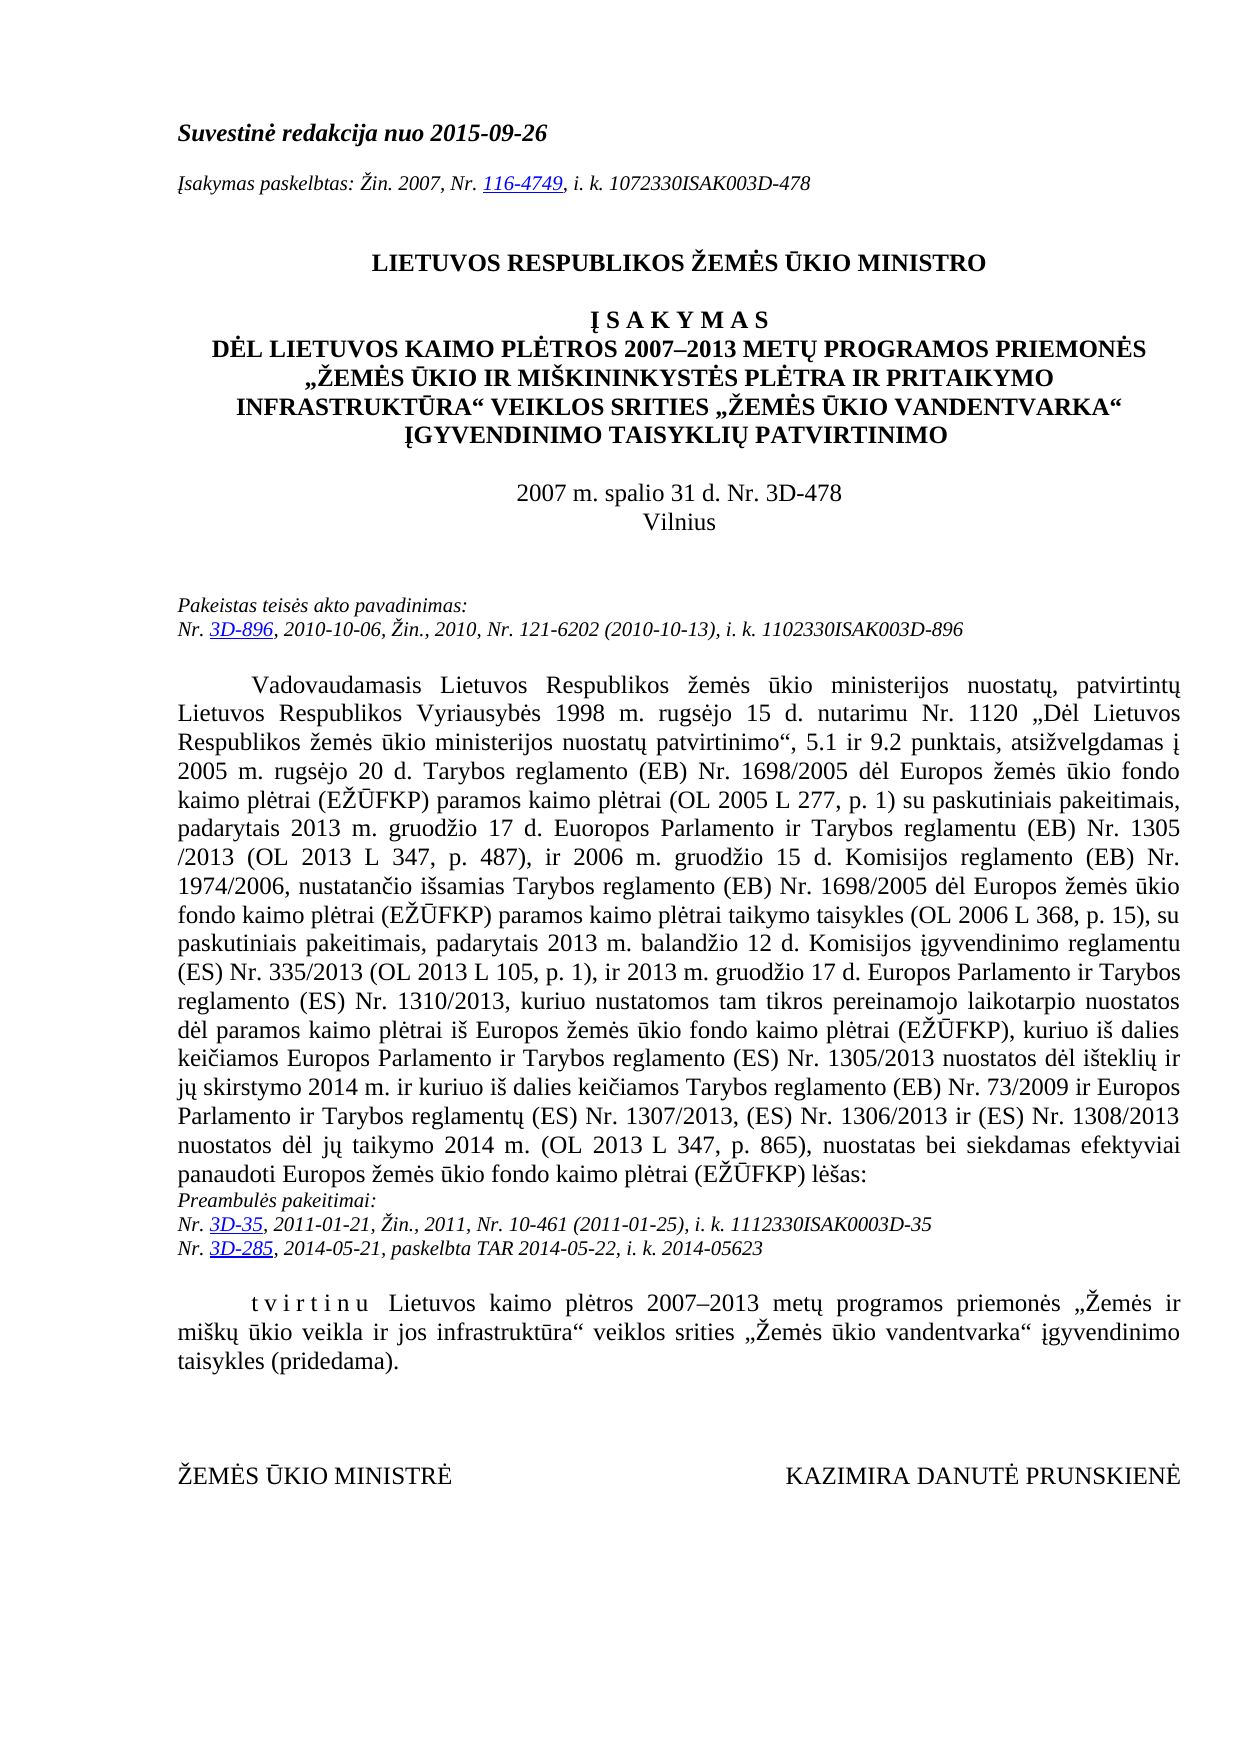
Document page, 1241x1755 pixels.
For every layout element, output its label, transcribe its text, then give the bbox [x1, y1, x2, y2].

text Vadovaudamasis Lietuvos Respublikos žemės ūkio ministerijos nuostatų, patvirtintų Lietuvos Respublikos Vyriausybės 1998 m. rugsėjo 15 d. nutarimu Nr. 1120 „Dėl Lietuvos Respublikos žemės ūkio ministerijos nuostatų patvirtinimo“, 5.1 ir 9.2 punktais, atsižvelgdamas į 2005 m. rugsėjo 20 d. Tarybos reglamento (EB) Nr. 1698/2005 dėl Europos žemės ūkio fondo kaimo plėtrai (EŽŪFKP) paramos kaimo plėtrai (OL 2005 L 277, p. 1) su paskutiniais pakeitimais, padarytais 2013 m. gruodžio 17 d. Euoropos Parlamento ir Tarybos reglamentu (EB) Nr. 1305 /2013 (OL 2013 L 347, p. 487), ir 2006 m. gruodžio 15 d. Komisijos reglamento (EB) Nr. 1974/2006, nustatančio išsamias Tarybos reglamento (EB) Nr. 1698/2005 dėl Europos žemės ūkio fondo kaimo plėtrai (EŽŪFKP) paramos kaimo plėtrai taikymo taisykles (OL 2006 L 368, p. 15), su paskutiniais pakeitimais, padarytais 2013 m. balandžio 12 d. Komisijos įgyvendinimo reglamentu (ES) Nr. 335/2013 (OL 2013 L 105, p. 1), ir 2013 m. gruodžio 17 d. Europos Parlamento ir Tarybos reglamento (ES) Nr. 1310/2013, kuriuo nustatomos tam tikros pereinamojo laikotarpio nuostatos dėl paramos kaimo plėtrai iš Europos žemės ūkio fondo kaimo plėtrai (EŽŪFKP), kuriuo iš dalies keičiamos Europos Parlamento ir Tarybos reglamento (ES) Nr. 1305/2013 nuostatos dėl išteklių ir jų skirstymo 2014 m. ir kuriuo iš dalies keičiamos Tarybos reglamento (EB) Nr. 73/2009 ir Europos Parlamento ir Tarybos reglamentų (ES) Nr. 1307/2013, (ES) Nr. 1306/2013 ir (ES) Nr. 1308/2013 nuostatos dėl jų taikymo 2014 m. (OL 2013 L 347, p. 865), nuostatas bei siekdamas efektyviai panaudoti Europos žemės ūkio fondo kaimo plėtrai (EŽŪFKP) lėšas: [177, 670, 1181, 1188]
text Nr. 3D-35, 2011-01-21, Žin., 2011, Nr. 10-461 (2011-01-25), i. k. 1112330ISAK0003D-35 [177, 1212, 1181, 1236]
text tvirtinu Lietuvos kaimo plėtros 2007–2013 metų programos priemonės „Žemės ir miškų ūkio veikla ir jos infrastruktūra“ veiklos srities „Žemės ūkio vandentvarka“ įgyvendinimo taisykles (pridedama). [177, 1288, 1181, 1375]
text Preambulės pakeitimai: [177, 1188, 1181, 1212]
text Į S A K Y M A S [177, 305, 1181, 334]
text DĖL LIETUVOS KAIMO PLĖTROS 2007–2013 METŲ PROGRAMOS PRIEMONĖS „ŽEMĖS ŪKIO IR MIŠKININKYSTĖS PLĖTRA IR PRITAIKYMO INFRASTRUKTŪRA“ VEIKLOS SRITIES „ŽEMĖS ŪKIO VANDENTVARKA“ ĮGYVENDINIMO TAISYKLIŲ PATVIRTINIMO [177, 334, 1181, 449]
text LIETUVOS RESPUBLIKOS ŽEMĖS ŪKIO MINISTRO [177, 248, 1181, 277]
text Pakeistas teisės akto pavadinimas: [177, 593, 1181, 617]
text 2007 m. spalio 31 d. Nr. 3D-478 [177, 478, 1181, 507]
text Įsakymas paskelbtas: Žin. 2007, Nr. 116-4749, i. k. 1072330ISAK003D-478 [177, 171, 1181, 195]
text Vilnius [177, 507, 1181, 535]
text Nr. 3D-896, 2010-10-06, Žin., 2010, Nr. 121-6202 (2010-10-13), i. k. 1102330ISAK003D-896 [177, 617, 1181, 641]
text ŽEMĖS ŪKIO MINISTRĖ KAZIMIRA DANUTĖ PRUNSKIENĖ [177, 1461, 1181, 1490]
text Nr. 3D-285, 2014-05-21, paskelbta TAR 2014-05-22, i. k. 2014-05623 [177, 1236, 1181, 1260]
text Suvestinė redakcija nuo 2015-09-26 [177, 118, 1181, 147]
